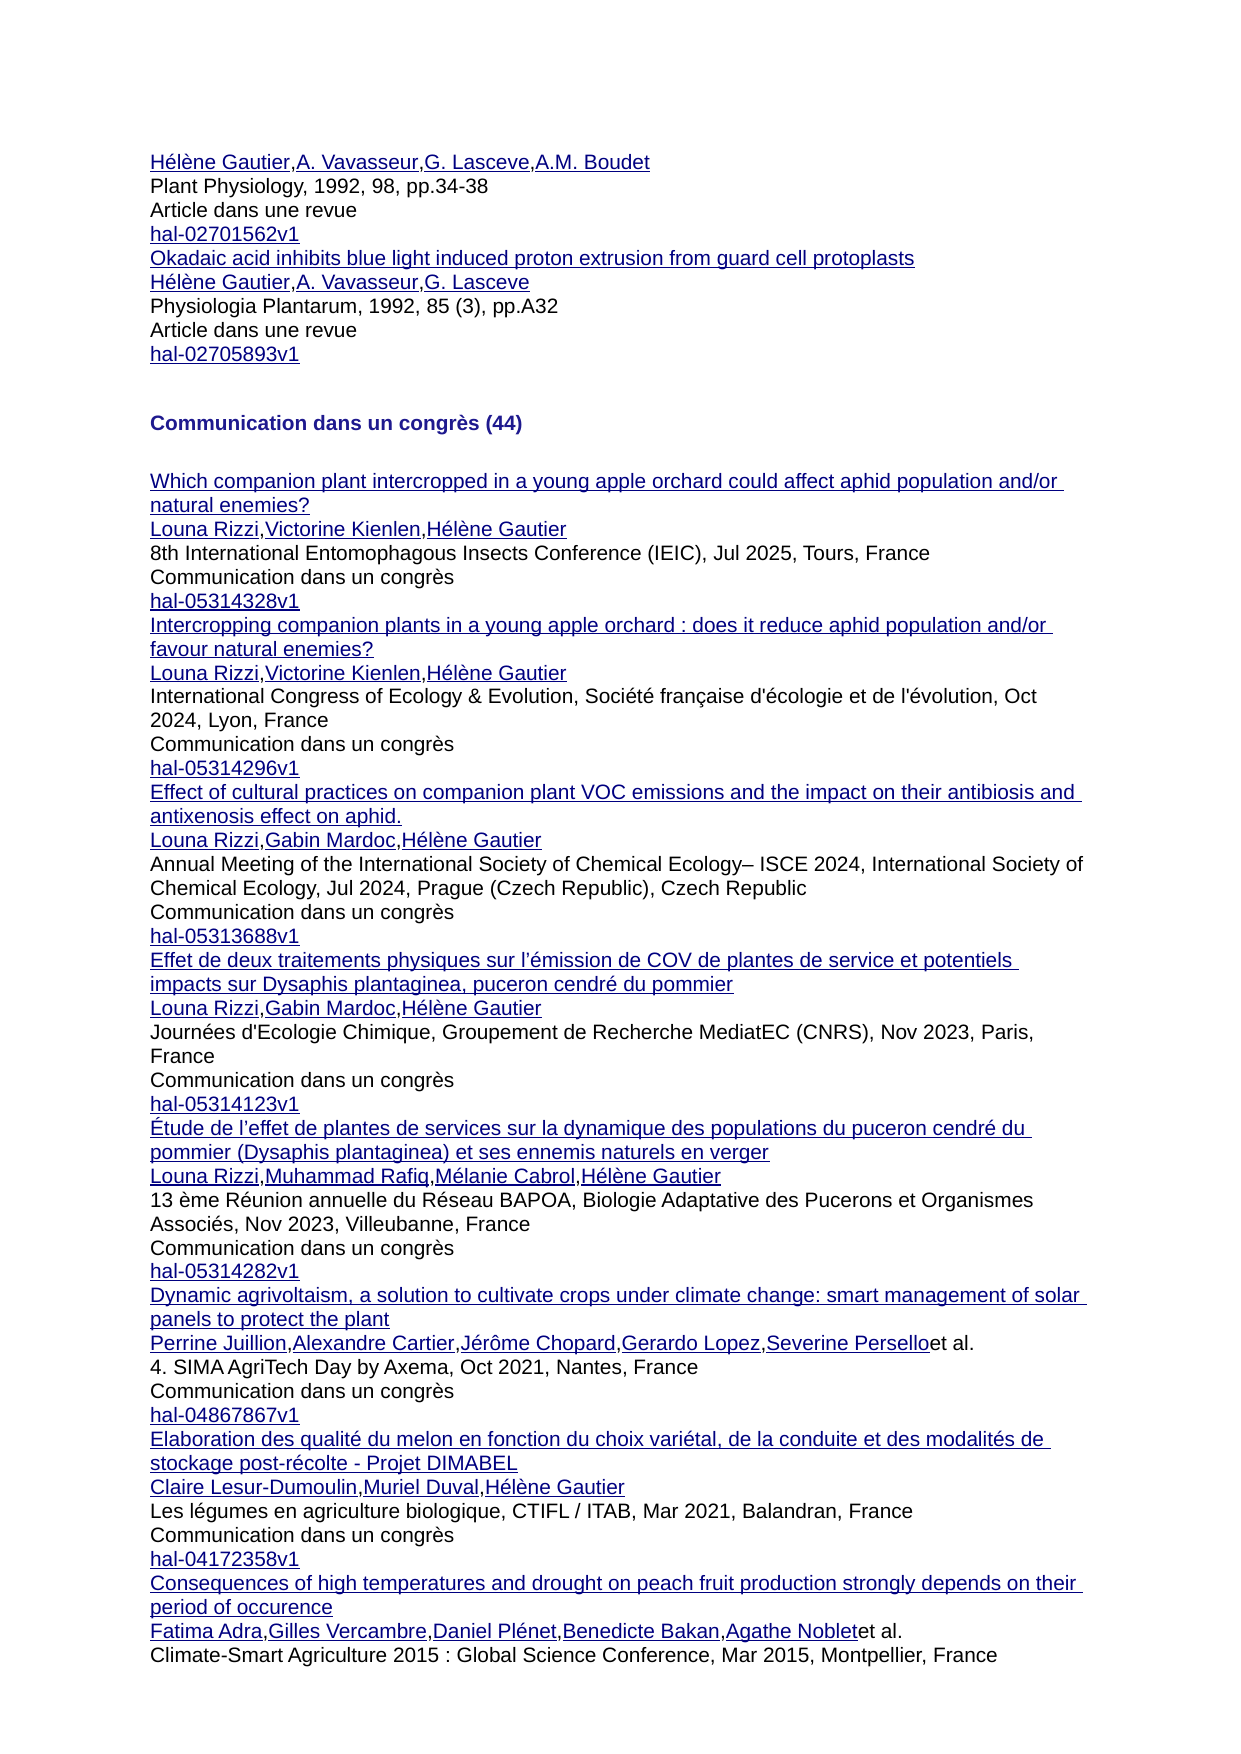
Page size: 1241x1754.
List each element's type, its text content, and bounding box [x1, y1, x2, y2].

table_cell Consequences of high temperatures and drought on peach fruit production strongly depends on their period of occurence Fatima Adra,Gilles Vercambre,Daniel Plénet,Benedicte Bakan,Agathe Nobletet al. Climate-Smart Agriculture 2015 : Global Science Conference, Mar 2015, Montpellier, France [150, 1571, 1090, 1667]
table_cell Effet de deux traitements physiques sur l’émission de COV de plantes de service et potentiels impacts sur Dysaphis plantaginea, puceron cendré du pommier Louna Rizzi,Gabin Mardoc,Hélène Gautier Journées d'Ecologie Chimique, Groupement de Recherche MediatEC (CNRS), Nov 2023, Paris, France Communication dans un congrès hal-05314123v1 [150, 948, 1090, 1116]
table_cell Okadaic acid inhibits blue light induced proton extrusion from guard cell protoplasts Hélène Gautier,A. Vavasseur,G. Lasceve Physiologia Plantarum, 1992, 85 (3), pp.A32 Article dans une revue hal-02705893v1 [150, 246, 1090, 366]
table_cell Effect of cultural practices on companion plant VOC emissions and the impact on their antibiosis and antixenosis effect on aphid. Louna Rizzi,Gabin Mardoc,Hélène Gautier Annual Meeting of the International Society of Chemical Ecology– ISCE 2024, International Society of Chemical Ecology, Jul 2024, Prague (Czech Republic), Czech Republic Communication dans un congrès hal-05313688v1 [150, 780, 1090, 948]
table_header Which companion plant intercropped in a young apple orchard could affect aphid population and/or natural enemies? Louna Rizzi,Victorine Kienlen,Hélène Gautier 8th International Entomophagous Insects Conference (IEIC), Jul 2025, Tours, France Communication dans un congrès hal-05314328v1 [150, 469, 1090, 612]
table_cell Intercropping companion plants in a young apple orchard : does it reduce aphid population and/or favour natural enemies? Louna Rizzi,Victorine Kienlen,Hélène Gautier International Congress of Ecology & Evolution, Société française d'écologie et de l'évolution, Oct 2024, Lyon, France Communication dans un congrès hal-05314296v1 [150, 613, 1090, 780]
table_cell Elaboration des qualité du melon en fonction du choix variétal, de la conduite et des modalités de stockage post-récolte - Projet DIMABEL Claire Lesur-Dumoulin,Muriel Duval,Hélène Gautier Les légumes en agriculture biologique, CTIFL / ITAB, Mar 2021, Balandran, France Communication dans un congrès hal-04172358v1 [150, 1427, 1090, 1571]
table_cell Hélène Gautier,A. Vavasseur,G. Lasceve,A.M. Boudet Plant Physiology, 1992, 98, pp.34-38 Article dans une revue hal-02701562v1 [150, 150, 1090, 246]
table_cell Dynamic agrivoltaism, a solution to cultivate crops under climate change: smart management of solar panels to protect the plant Perrine Juillion,Alexandre Cartier,Jérôme Chopard,Gerardo Lopez,Severine Perselloet al. 4. SIMA AgriTech Day by Axema, Oct 2021, Nantes, France Communication dans un congrès hal-04867867v1 [150, 1283, 1090, 1427]
table_cell Étude de l’effet de plantes de services sur la dynamique des populations du puceron cendré du pommier (Dysaphis plantaginea) et ses ennemis naturels en verger Louna Rizzi,Muhammad Rafiq,Mélanie Cabrol,Hélène Gautier 13 ème Réunion annuelle du Réseau BAPOA, Biologie Adaptative des Pucerons et Organismes Associés, Nov 2023, Villeubanne, France Communication dans un congrès hal-05314282v1 [150, 1116, 1090, 1283]
subtitle Communication dans un congrès (44) [150, 410, 1090, 434]
